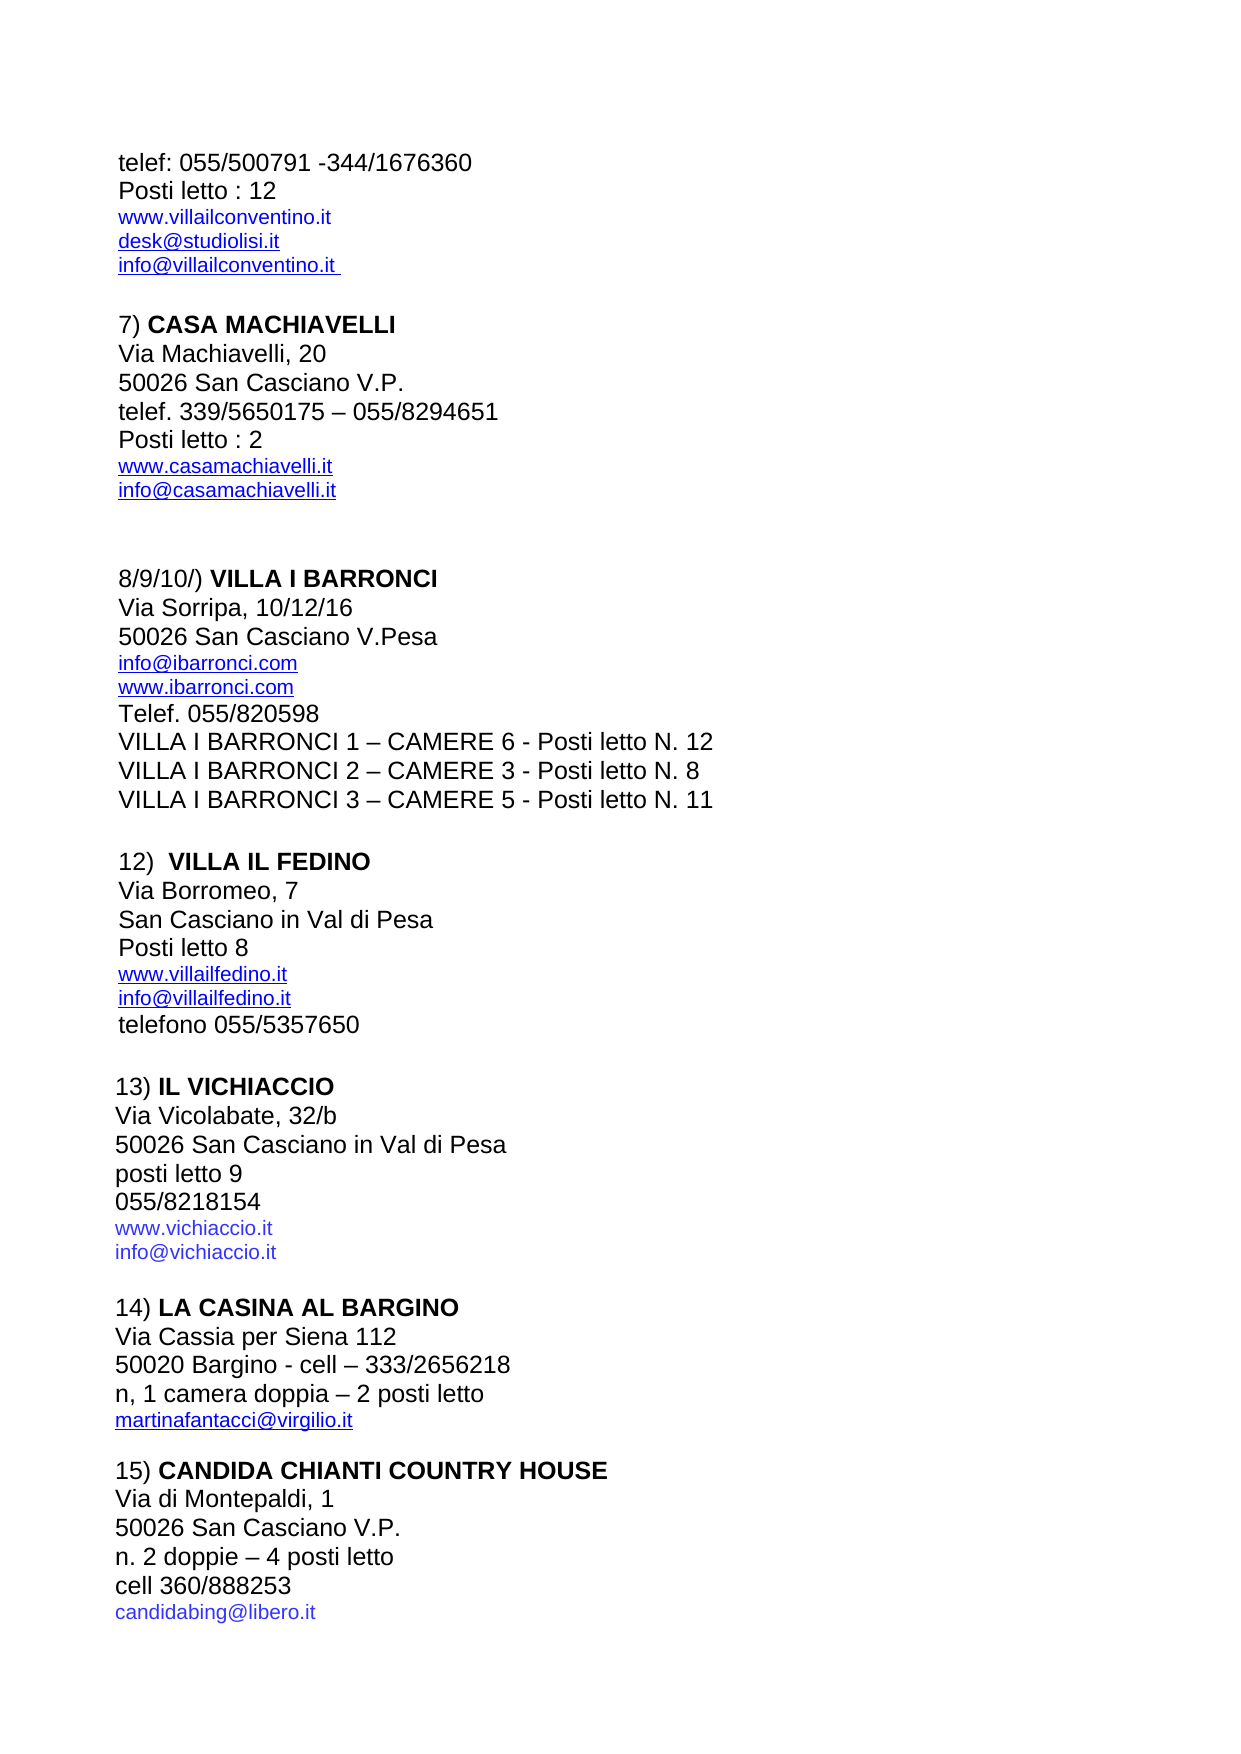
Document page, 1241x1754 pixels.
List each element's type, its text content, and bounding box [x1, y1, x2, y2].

text San Casciano in Val di Pesa [118, 905, 1122, 933]
text n. 2 doppie – 4 posti letto [115, 1542, 1122, 1571]
text info@villailconventino.it [118, 253, 1122, 277]
text Via Machiavelli, 20 [118, 339, 1122, 368]
text Via di Montepaldi, 1 [115, 1484, 1122, 1513]
text Posti letto 8 [118, 933, 1122, 962]
text www.vichiaccio.it [115, 1216, 1122, 1240]
text VILLA I BARRONCI 3 – CAMERE 5 - Posti letto N. 11 [118, 785, 1122, 814]
text posti letto 9 [115, 1159, 1122, 1187]
text VILLA I BARRONCI 1 – CAMERE 6 - Posti letto N. 12 [118, 727, 1122, 756]
text telef: 055/500791 -344/1676360 [118, 148, 1122, 176]
text telefono 055/5357650 [118, 1010, 1122, 1039]
text info@ibarronci.com [118, 651, 1122, 675]
text info@vichiaccio.it [115, 1240, 1122, 1264]
text Posti letto : 12 [118, 176, 1122, 205]
text Via Cassia per Siena 112 [115, 1322, 1122, 1350]
text info@villailfedino.it [118, 986, 1122, 1010]
text 50020 Bargino - cell – 333/2656218 [115, 1350, 1122, 1379]
text telef. 339/5650175 – 055/8294651 [118, 397, 1122, 426]
text 50026 San Casciano V.P. [118, 368, 1122, 397]
text www.villailfedino.it [118, 962, 1122, 986]
text 8/9/10/) VILLA I BARRONCI [118, 564, 1122, 593]
text 7) CASA MACHIAVELLI [118, 311, 1122, 339]
text n, 1 camera doppia – 2 posti letto [115, 1379, 1122, 1408]
text 055/8218154 [115, 1187, 1122, 1216]
text www.ibarronci.com [118, 675, 1122, 699]
text Telef. 055/820598 [118, 699, 1122, 727]
text www.villailconventino.it [118, 205, 1122, 229]
text candidabing@libero.it [115, 1599, 1122, 1623]
text 50026 San Casciano V.Pesa [118, 622, 1122, 651]
text 15) CANDIDA CHIANTI COUNTRY HOUSE [115, 1456, 1122, 1484]
text Via Sorripa, 10/12/16 [118, 593, 1122, 622]
text Via Borromeo, 7 [118, 876, 1122, 905]
text 13) IL VICHIACCIO [115, 1072, 1122, 1101]
text VILLA I BARRONCI 2 – CAMERE 3 - Posti letto N. 8 [118, 756, 1122, 785]
text 12) VILLA IL FEDINO [118, 847, 1122, 876]
text cell 360/888253 [115, 1571, 1122, 1599]
text www.casamachiavelli.it [118, 454, 1122, 478]
text Posti letto : 2 [118, 426, 1122, 454]
text 50026 San Casciano V.P. [115, 1513, 1122, 1542]
text 14) LA CASINA AL BARGINO [115, 1293, 1122, 1322]
text desk@studiolisi.it [118, 229, 1122, 253]
text 50026 San Casciano in Val di Pesa [115, 1130, 1122, 1159]
text Via Vicolabate, 32/b [115, 1101, 1122, 1130]
text info@casamachiavelli.it [118, 478, 1122, 502]
text martinafantacci@virgilio.it [115, 1408, 1122, 1432]
